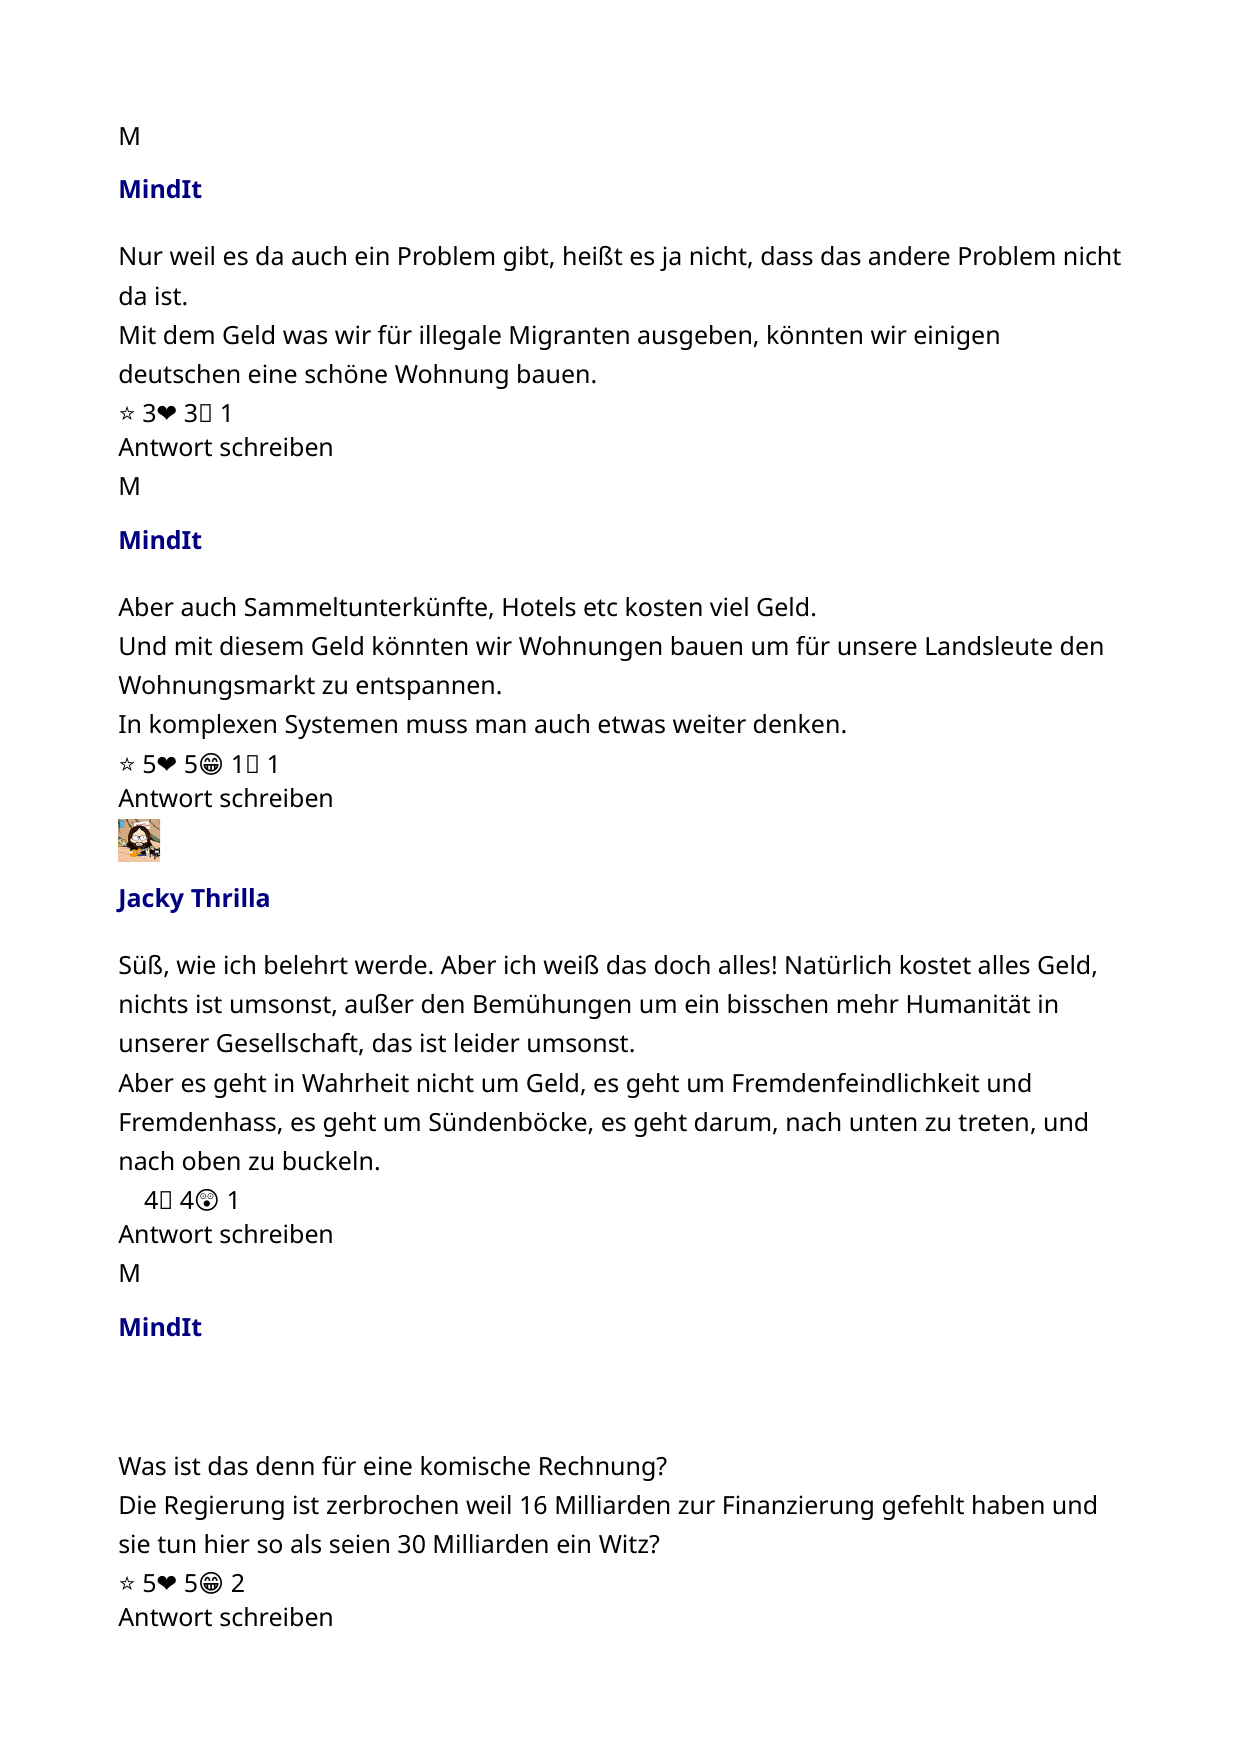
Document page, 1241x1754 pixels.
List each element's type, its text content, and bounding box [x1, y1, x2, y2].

text ⭐️ 5❤️ 5😁 1🙁 1 [118, 746, 1122, 780]
text M [118, 118, 1122, 152]
text M [118, 469, 1122, 503]
picture [118, 819, 161, 862]
text Aber auch Sammeltunterkünfte, Hotels etc kosten viel Geld. [118, 590, 1122, 624]
subtitle MindIt [118, 172, 1122, 206]
text Antwort schreiben [118, 430, 1122, 464]
text Süß, wie ich belehrt werde. Aber ich weiß das doch alles! Natürlich kostet alles Geld, nichts ist umsonst, außer den Bemühungen um ein bisschen mehr Humanität in unserer Gesellschaft, das ist leider umsonst. [118, 948, 1122, 1060]
text Was ist das denn für eine komische Rechnung? [118, 1448, 1122, 1482]
subtitle Jacky Thrilla [118, 881, 1122, 915]
text Aber es geht in Wahrheit nicht um Geld, es geht um Fremdenfeindlichkeit und Fremdenhass, es geht um Sündenböcke, es geht darum, nach unten zu treten, und nach oben zu buckeln. [118, 1065, 1122, 1178]
text Antwort schreiben [118, 1600, 1122, 1634]
text 🙁 4🤨 4😲 1 [118, 1183, 1122, 1217]
text ⭐️ 5❤️ 5😁 2 [118, 1566, 1122, 1600]
text Und mit diesem Geld könnten wir Wohnungen bauen um für unsere Landsleute den Wohnungsmarkt zu entspannen. [118, 629, 1122, 702]
text Antwort schreiben [118, 1217, 1122, 1251]
text In komplexen Systemen muss man auch etwas weiter denken. [118, 707, 1122, 741]
text ⭐️ 3❤️ 3🙁 1 [118, 396, 1122, 430]
subtitle MindIt [118, 523, 1122, 557]
text Mit dem Geld was wir für illegale Migranten ausgeben, könnten wir einigen deutschen eine schöne Wohnung bauen. [118, 317, 1122, 391]
text Antwort schreiben [118, 780, 1122, 814]
subtitle MindIt [118, 1310, 1122, 1344]
text Die Regierung ist zerbrochen weil 16 Milliarden zur Finanzierung gefehlt haben und sie tun hier so als seien 30 Milliarden ein Witz? [118, 1487, 1122, 1561]
text Nur weil es da auch ein Problem gibt, heißt es ja nicht, dass das andere Problem nicht da ist. [118, 239, 1122, 312]
text M [118, 1256, 1122, 1290]
